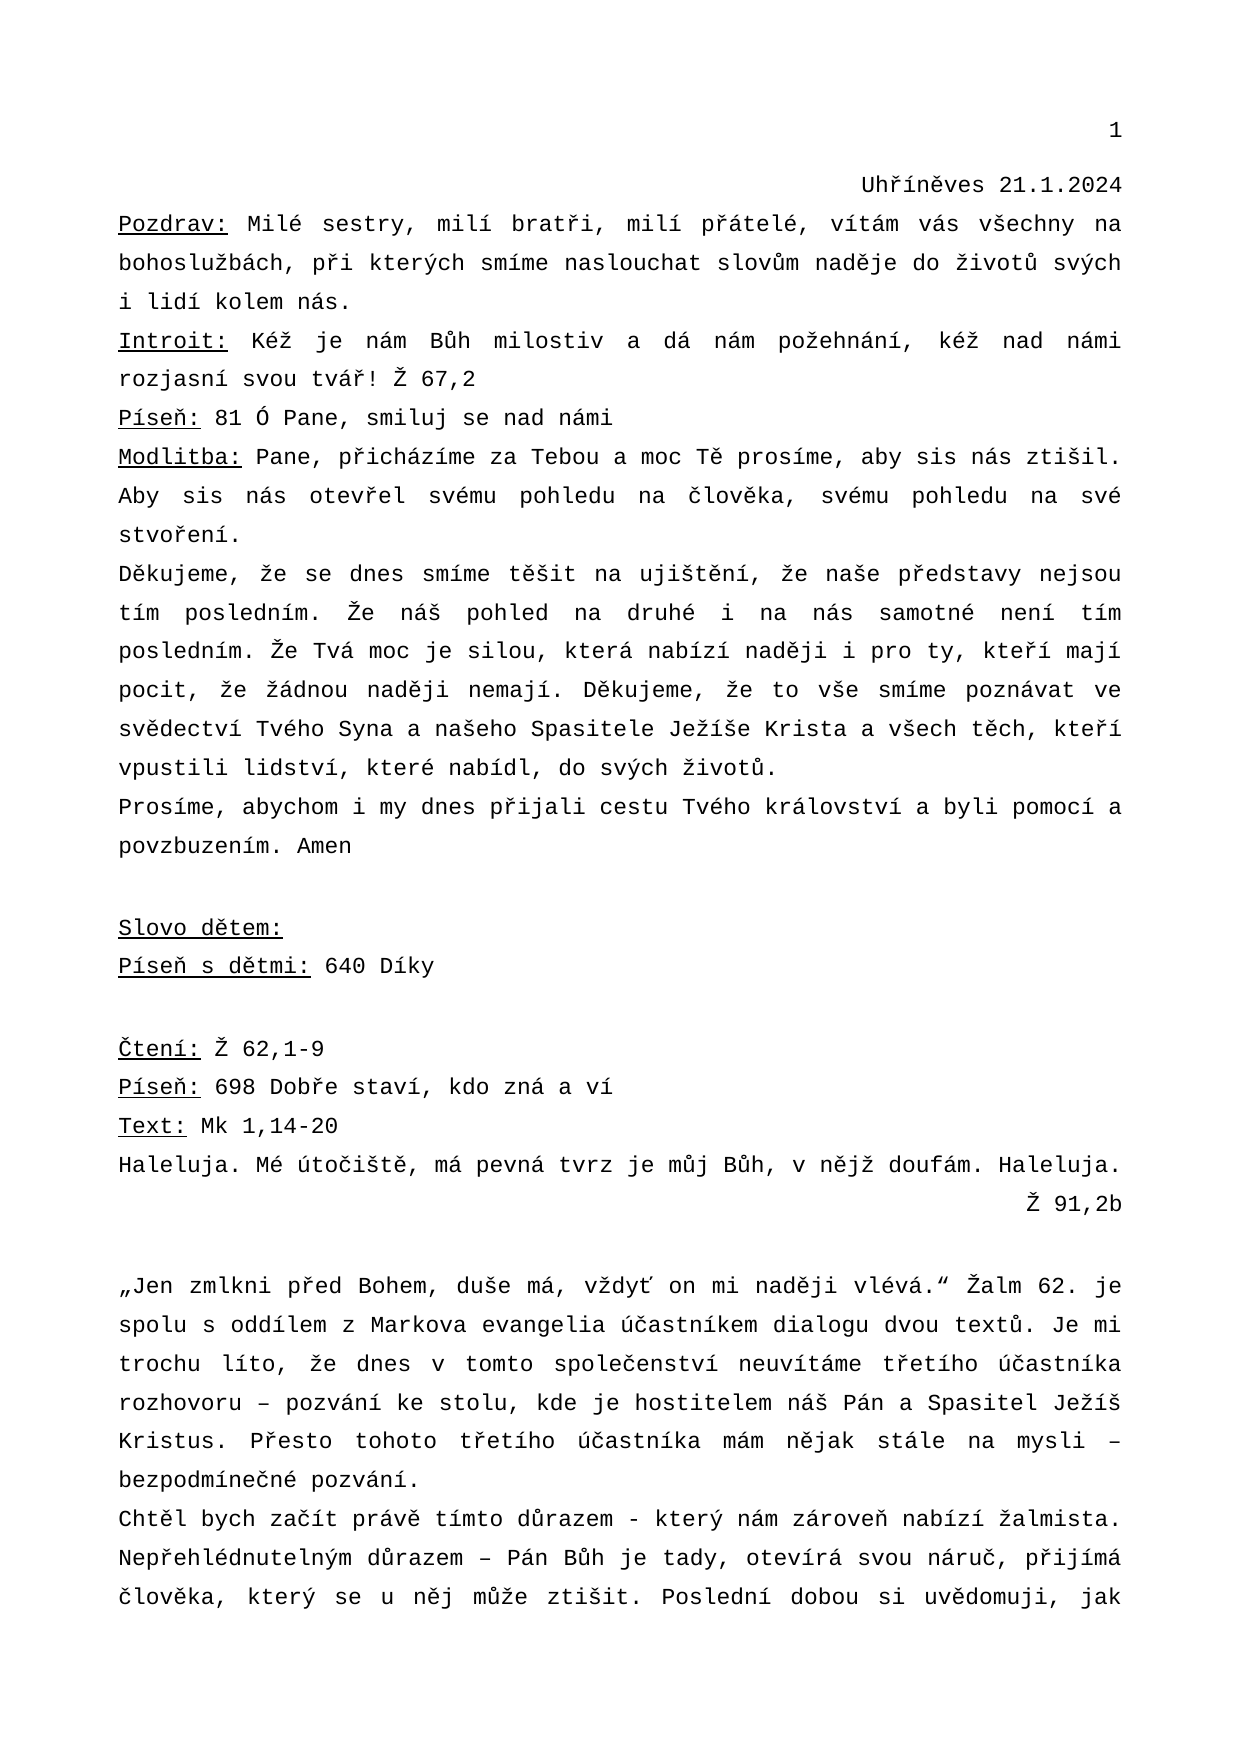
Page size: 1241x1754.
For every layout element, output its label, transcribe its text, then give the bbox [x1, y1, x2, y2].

text Děkujeme, že se dnes smíme těšit na ujištění, že naše představy nejsou tím posledním. Že náš pohled na druhé i na nás samotné není tím posledním. Že Tvá moc je silou, která nabízí naději i pro ty, kteří mají pocit, že žádnou naději nemají. Děkujeme, že to vše smíme poznávat ve svědectví Tvého Syna a našeho Spasitele Ježíše Krista a všech těch, kteří vpustili lidství, které nabídl, do svých životů. [118, 562, 1122, 782]
text Text: Mk 1,14-20 [118, 1114, 1122, 1141]
text Introit: Kéž je nám Bůh milostiv a dá nám požehnání, kéž nad námi rozjasní svou tvář! Ž 67,2 [118, 329, 1122, 394]
text Píseň: 81 Ó Pane, smiluj se nad námi [118, 407, 1122, 433]
text Píseň s dětmi: 640 Díky [118, 955, 1122, 981]
text Pozdrav: Milé sestry, milí bratři, milí přátelé, vítám vás všechny na bohoslužbách, při kterých smíme naslouchat slovům naděje do životů svých i lidí kolem nás. [118, 212, 1122, 316]
text Modlitba: Pane, přicházíme za Tebou a moc Tě prosíme, aby sis nás ztišil. Aby sis nás otevřel svému pohledu na člověka, svému pohledu na své stvoření. [118, 446, 1122, 549]
text Chtěl bych začít právě tímto důrazem - který nám zároveň nabízí žalmista. Nepřehlédnutelným důrazem – Pán Bůh je tady, otevírá svou náruč, přijímá člověka, který se u něj může ztišit. Poslední dobou si uvědomuji, jak [118, 1507, 1122, 1611]
text „Jen zmlkni před Bohem, duše má, vždyť on mi naději vlévá.“ Žalm 62. je spolu s oddílem z Markova evangelia účastníkem dialogu dvou textů. Je mi trochu líto, že dnes v tomto společenství neuvítáme třetího účastníka rozhovoru – pozvání ke stolu, kde je hostitelem náš Pán a Spasitel Ježíš Kristus. Přesto tohoto třetího účastníka mám nějak stále na mysli – bezpodmínečné pozvání. [118, 1274, 1122, 1494]
text Píseň: 698 Dobře staví, kdo zná a ví [118, 1076, 1122, 1102]
text Haleluja. Mé útočiště, má pevná tvrz je můj Bůh, v nějž doufám. Haleluja. [118, 1153, 1122, 1179]
text Čtení: Ž 62,1-9 [118, 1037, 1122, 1063]
text Uhříněves 21.1.2024 [118, 173, 1122, 199]
text Ž 91,2b [118, 1192, 1122, 1218]
text Prosíme, abychom i my dnes přijali cestu Tvého království a byli pomocí a povzbuzením. Amen [118, 795, 1122, 860]
text Slovo dětem: [118, 916, 1122, 942]
